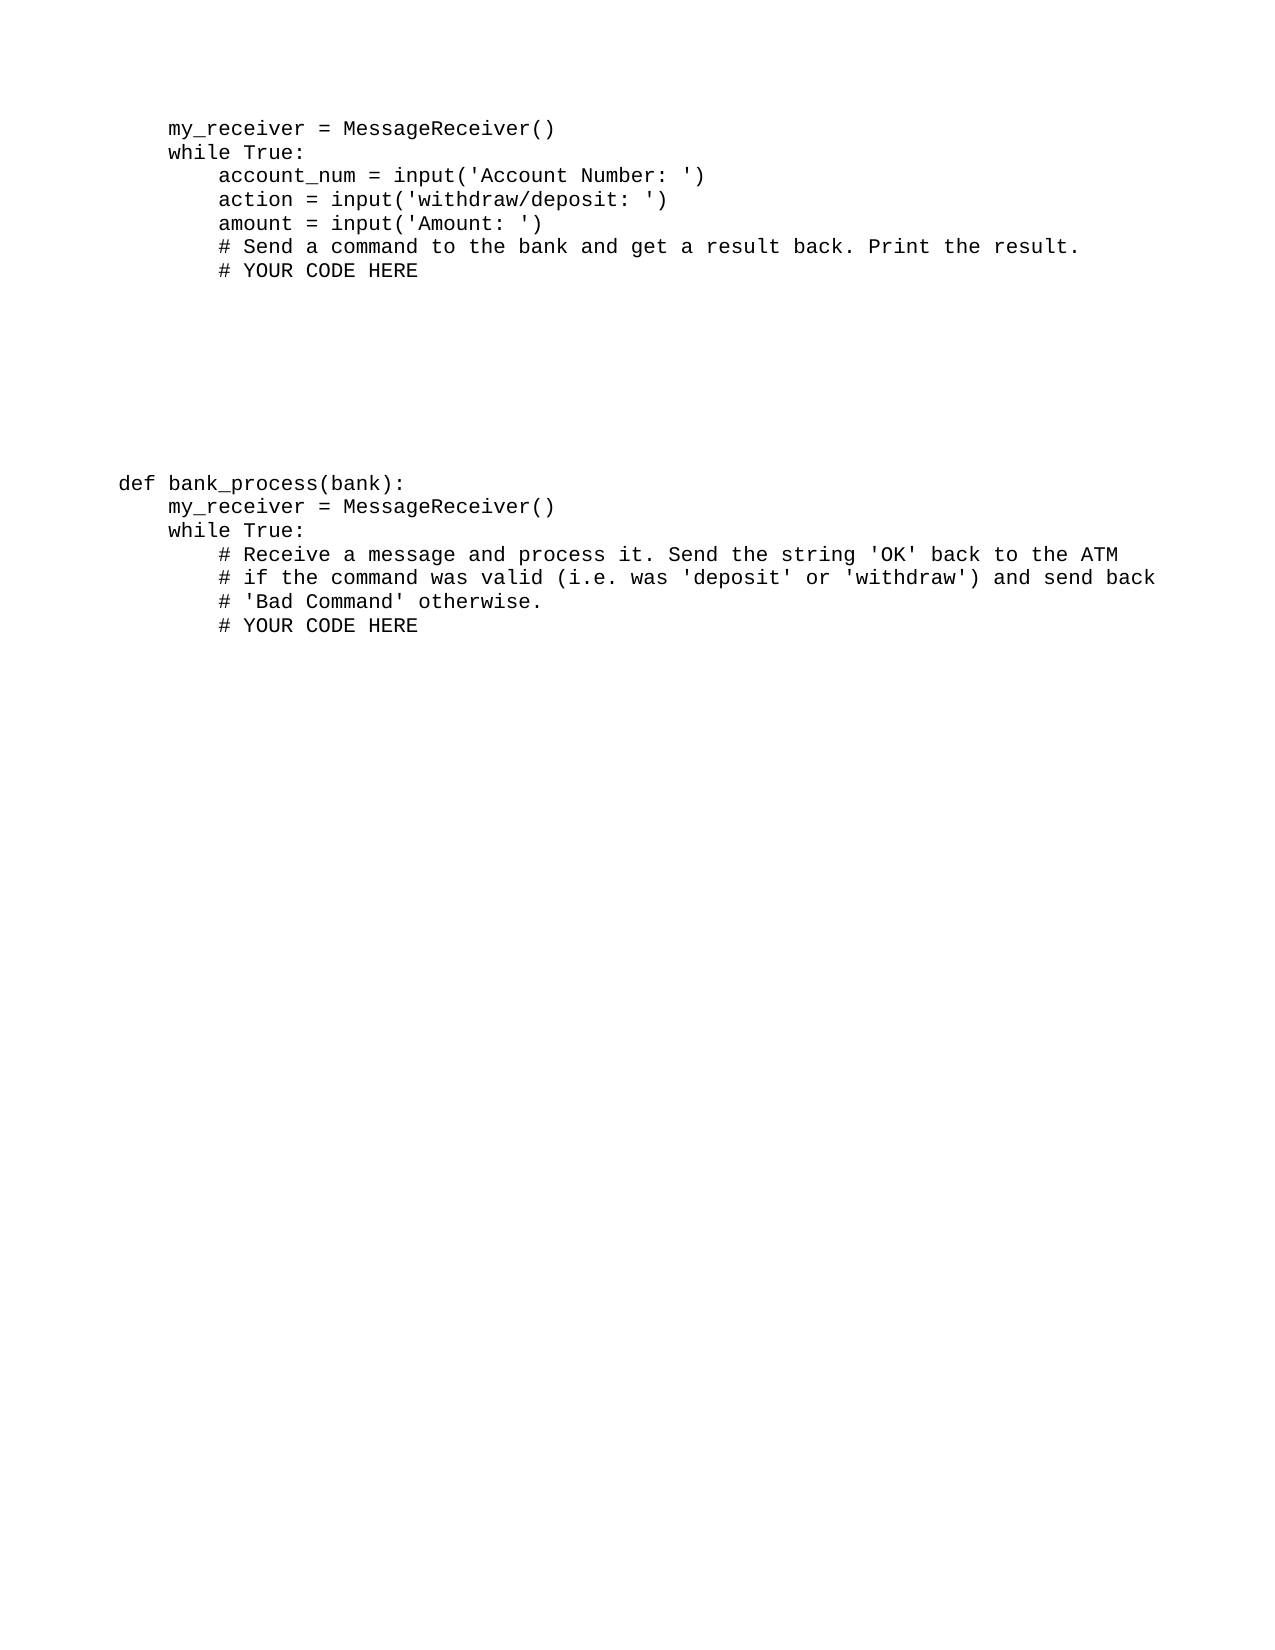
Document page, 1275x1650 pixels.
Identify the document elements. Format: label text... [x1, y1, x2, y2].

text action = input('withdraw/deposit: ') [118, 189, 1157, 213]
text # if the command was valid (i.e. was 'deposit' or 'withdraw') and send back [118, 567, 1157, 591]
text # 'Bad Command' otherwise. [118, 591, 1157, 615]
text # YOUR CODE HERE [118, 615, 1157, 638]
text while True: [118, 142, 1157, 165]
text account_num = input('Account Number: ') [118, 165, 1157, 189]
text while True: [118, 520, 1157, 544]
text # Receive a message and process it. Send the string 'OK' back to the ATM [118, 544, 1157, 567]
text my_receiver = MessageReceiver() [118, 118, 1157, 142]
text amount = input('Amount: ') [118, 213, 1157, 236]
text my_receiver = MessageReceiver() [118, 496, 1157, 520]
text # YOUR CODE HERE [118, 260, 1157, 284]
text def bank_process(bank): [118, 473, 1157, 496]
text # Send a command to the bank and get a result back. Print the result. [118, 236, 1157, 260]
